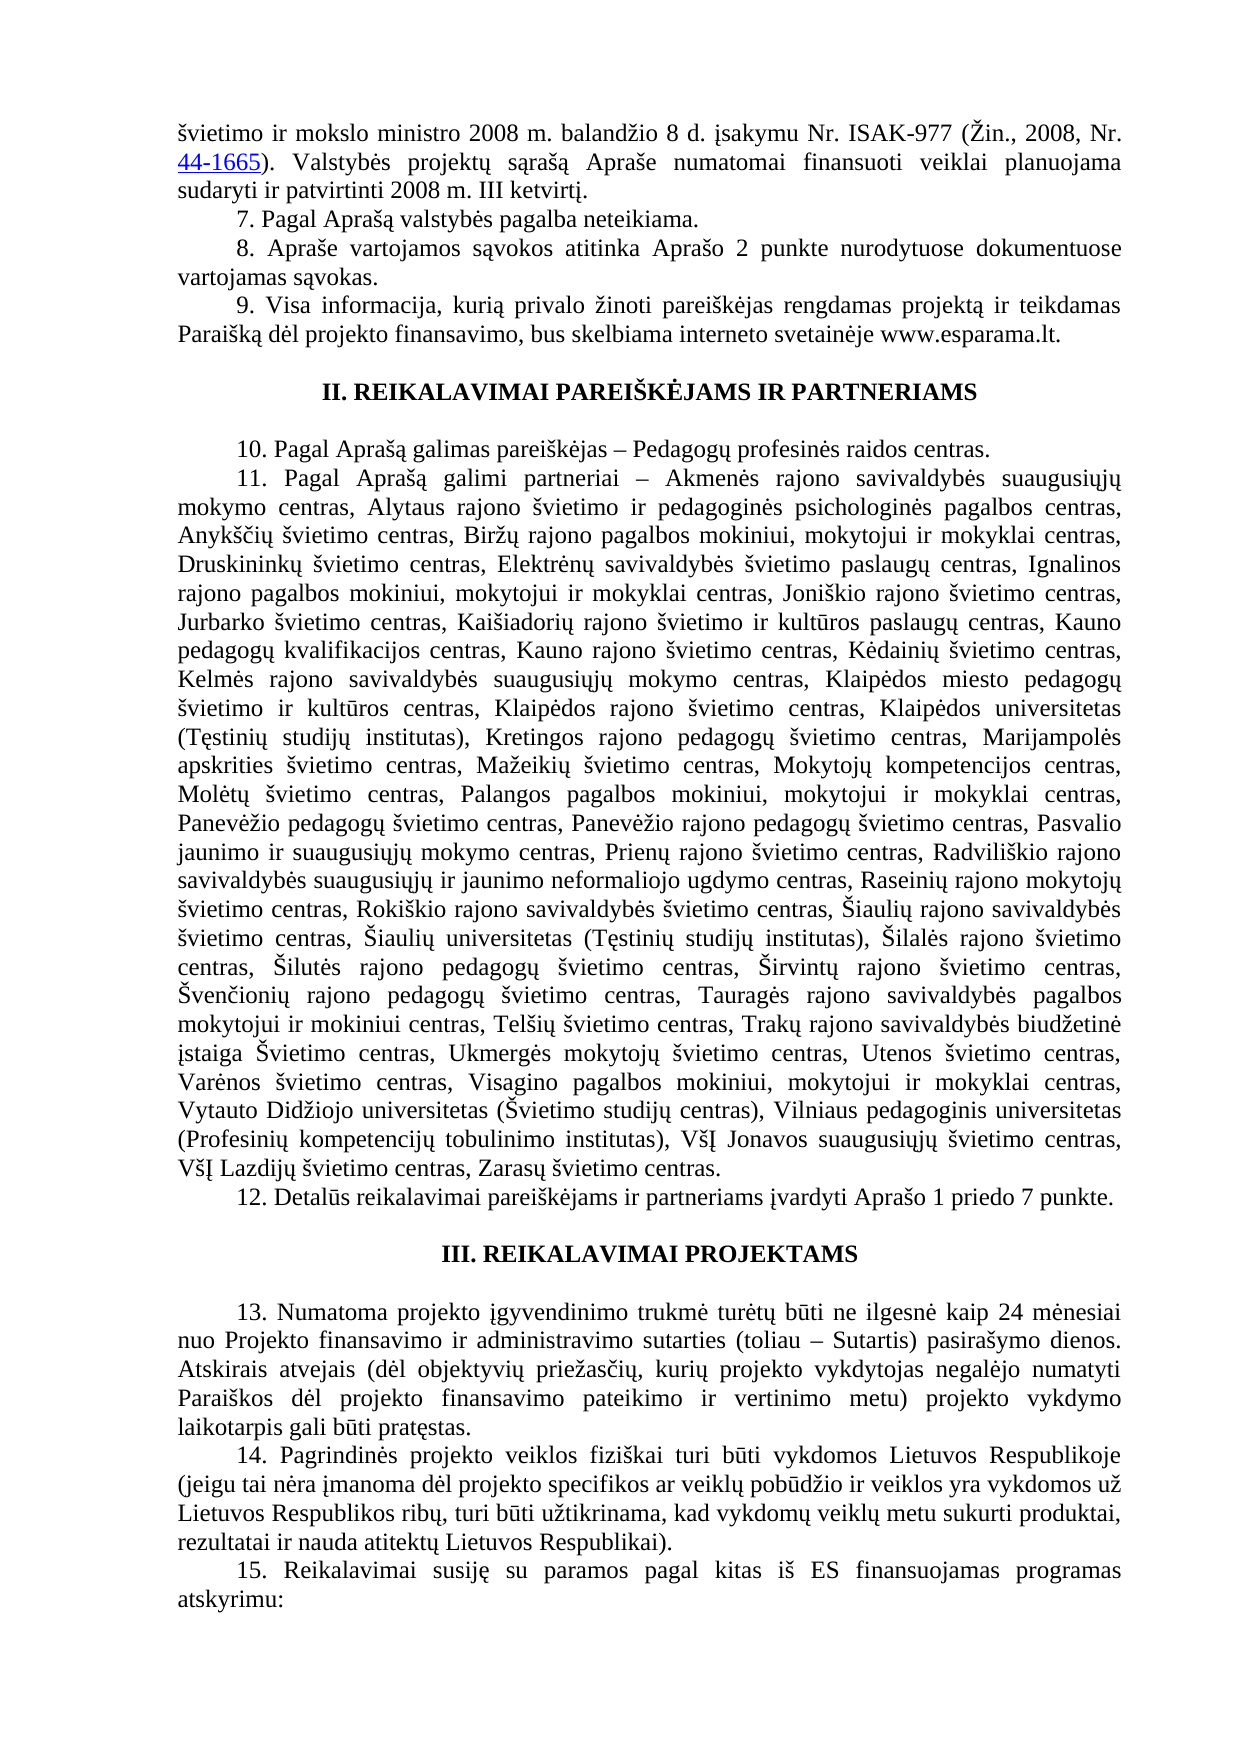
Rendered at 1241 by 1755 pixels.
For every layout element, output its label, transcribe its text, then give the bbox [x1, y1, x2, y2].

text 11. Pagal Aprašą galimi partneriai – Akmenės rajono savivaldybės suaugusiųjų mokymo centras, Alytaus rajono švietimo ir pedagoginės psichologinės pagalbos centras, Anykščių švietimo centras, Biržų rajono pagalbos mokiniui, mokytojui ir mokyklai centras, Druskininkų švietimo centras, Elektrėnų savivaldybės švietimo paslaugų centras, Ignalinos rajono pagalbos mokiniui, mokytojui ir mokyklai centras, Joniškio rajono švietimo centras, Jurbarko švietimo centras, Kaišiadorių rajono švietimo ir kultūros paslaugų centras, Kauno pedagogų kvalifikacijos centras, Kauno rajono švietimo centras, Kėdainių švietimo centras, Kelmės rajono savivaldybės suaugusiųjų mokymo centras, Klaipėdos miesto pedagogų švietimo ir kultūros centras, Klaipėdos rajono švietimo centras, Klaipėdos universitetas (Tęstinių studijų institutas), Kretingos rajono pedagogų švietimo centras, Marijampolės apskrities švietimo centras, Mažeikių švietimo centras, Mokytojų kompetencijos centras, Molėtų švietimo centras, Palangos pagalbos mokiniui, mokytojui ir mokyklai centras, Panevėžio pedagogų švietimo centras, Panevėžio rajono pedagogų švietimo centras, Pasvalio jaunimo ir suaugusiųjų mokymo centras, Prienų rajono švietimo centras, Radviliškio rajono savivaldybės suaugusiųjų ir jaunimo neformaliojo ugdymo centras, Raseinių rajono mokytojų švietimo centras, Rokiškio rajono savivaldybės švietimo centras, Šiaulių rajono savivaldybės švietimo centras, Šiaulių universitetas (Tęstinių studijų institutas), Šilalės rajono švietimo centras, Šilutės rajono pedagogų švietimo centras, Širvintų rajono švietimo centras, Švenčionių rajono pedagogų švietimo centras, Tauragės rajono savivaldybės pagalbos mokytojui ir mokiniui centras, Telšių švietimo centras, Trakų rajono savivaldybės biudžetinė įstaiga Švietimo centras, Ukmergės mokytojų švietimo centras, Utenos švietimo centras, Varėnos švietimo centras, Visagino pagalbos mokiniui, mokytojui ir mokyklai centras, Vytauto Didžiojo universitetas (Švietimo studijų centras), Vilniaus pedagoginis universitetas (Profesinių kompetencijų tobulinimo institutas), VšĮ Jonavos suaugusiųjų švietimo centras, VšĮ Lazdijų švietimo centras, Zarasų švietimo centras. [177, 463, 1122, 1182]
text 9. Visa informacija, kurią privalo žinoti pareiškėjas rengdamas projektą ir teikdamas Paraišką dėl projekto finansavimo, bus skelbiama interneto svetainėje www.esparama.lt. [177, 291, 1122, 348]
text 7. Pagal Aprašą valstybės pagalba neteikiama. [177, 204, 1122, 233]
text 13. Numatoma projekto įgyvendinimo trukmė turėtų būti ne ilgesnė kaip 24 mėnesiai nuo Projekto finansavimo ir administravimo sutarties (toliau – Sutartis) pasirašymo dienos. Atskirais atvejais (dėl objektyvių priežasčių, kurių projekto vykdytojas negalėjo numatyti Paraiškos dėl projekto finansavimo pateikimo ir vertinimo metu) projekto vykdymo laikotarpis gali būti pratęstas. [177, 1297, 1122, 1441]
text 10. Pagal Aprašą galimas pareiškėjas – Pedagogų profesinės raidos centras. [177, 434, 1122, 463]
text 12. Detalūs reikalavimai pareiškėjams ir partneriams įvardyti Aprašo 1 priedo 7 punkte. [177, 1182, 1122, 1211]
text II. REIKALAVIMAI PAREIŠKĖJAMS IR PARTNERIAMS [177, 377, 1122, 406]
text 14. Pagrindinės projekto veiklos fiziškai turi būti vykdomos Lietuvos Respublikoje (jeigu tai nėra įmanoma dėl projekto specifikos ar veiklų pobūdžio ir veiklos yra vykdomos už Lietuvos Respublikos ribų, turi būti užtikrinama, kad vykdomų veiklų metu sukurti produktai, rezultatai ir nauda atitektų Lietuvos Respublikai). [177, 1441, 1122, 1556]
text 15. Reikalavimai susiję su paramos pagal kitas iš ES finansuojamas programas atskyrimu: [177, 1556, 1122, 1613]
text 8. Apraše vartojamos sąvokos atitinka Aprašo 2 punkte nurodytuose dokumentuose vartojamas sąvokas. [177, 233, 1122, 291]
text švietimo ir mokslo ministro 2008 m. balandžio 8 d. įsakymu Nr. ISAK-977 (Žin., 2008, Nr. 44-1665). Valstybės projektų sąrašą Apraše numatomai finansuoti veiklai planuojama sudaryti ir patvirtinti 2008 m. III ketvirtį. [177, 118, 1122, 204]
text III. REIKALAVIMAI PROJEKTAMS [177, 1239, 1122, 1268]
